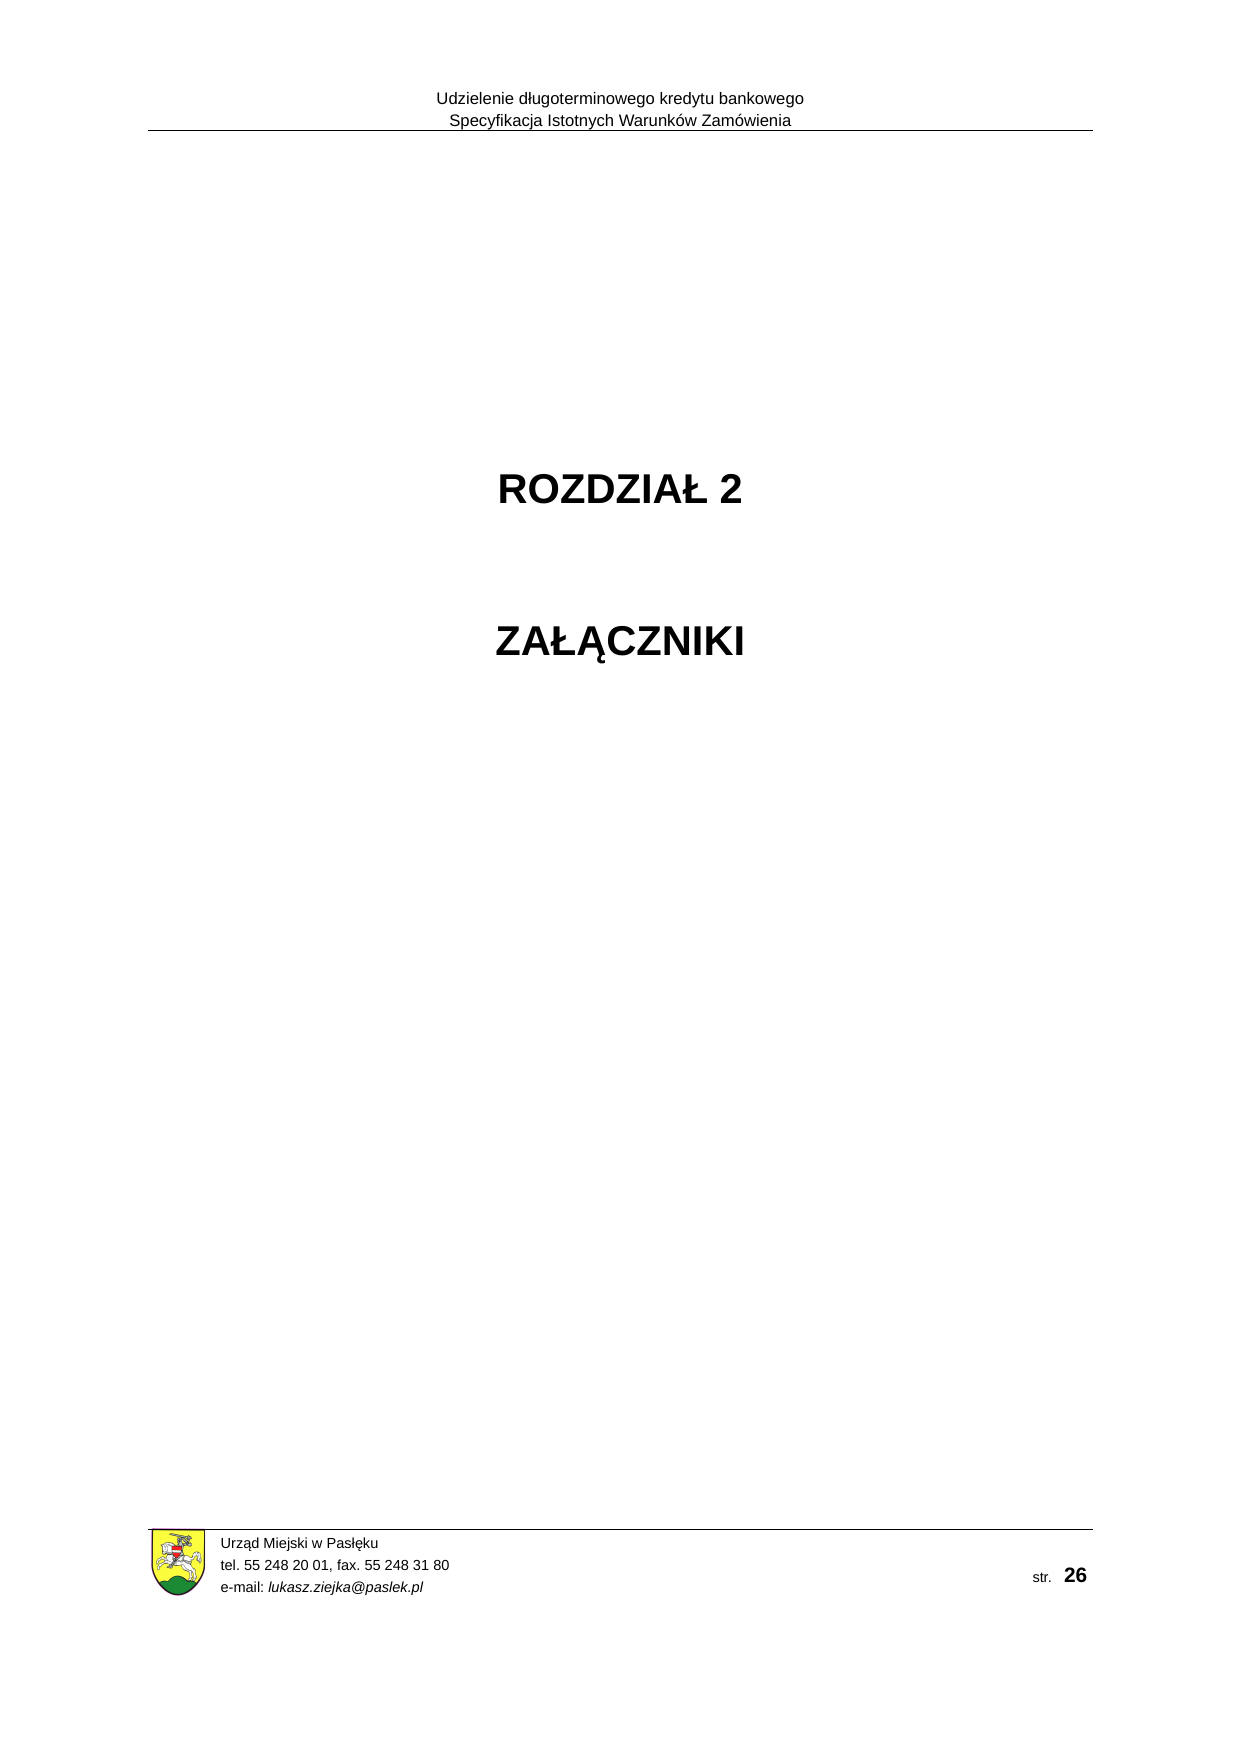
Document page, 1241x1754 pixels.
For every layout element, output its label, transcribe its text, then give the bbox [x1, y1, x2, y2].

text ROZDZIAŁ 2 [148, 464, 1093, 512]
subtitle ZAŁĄCZNIKI [148, 617, 1093, 665]
picture [151, 1530, 206, 1596]
